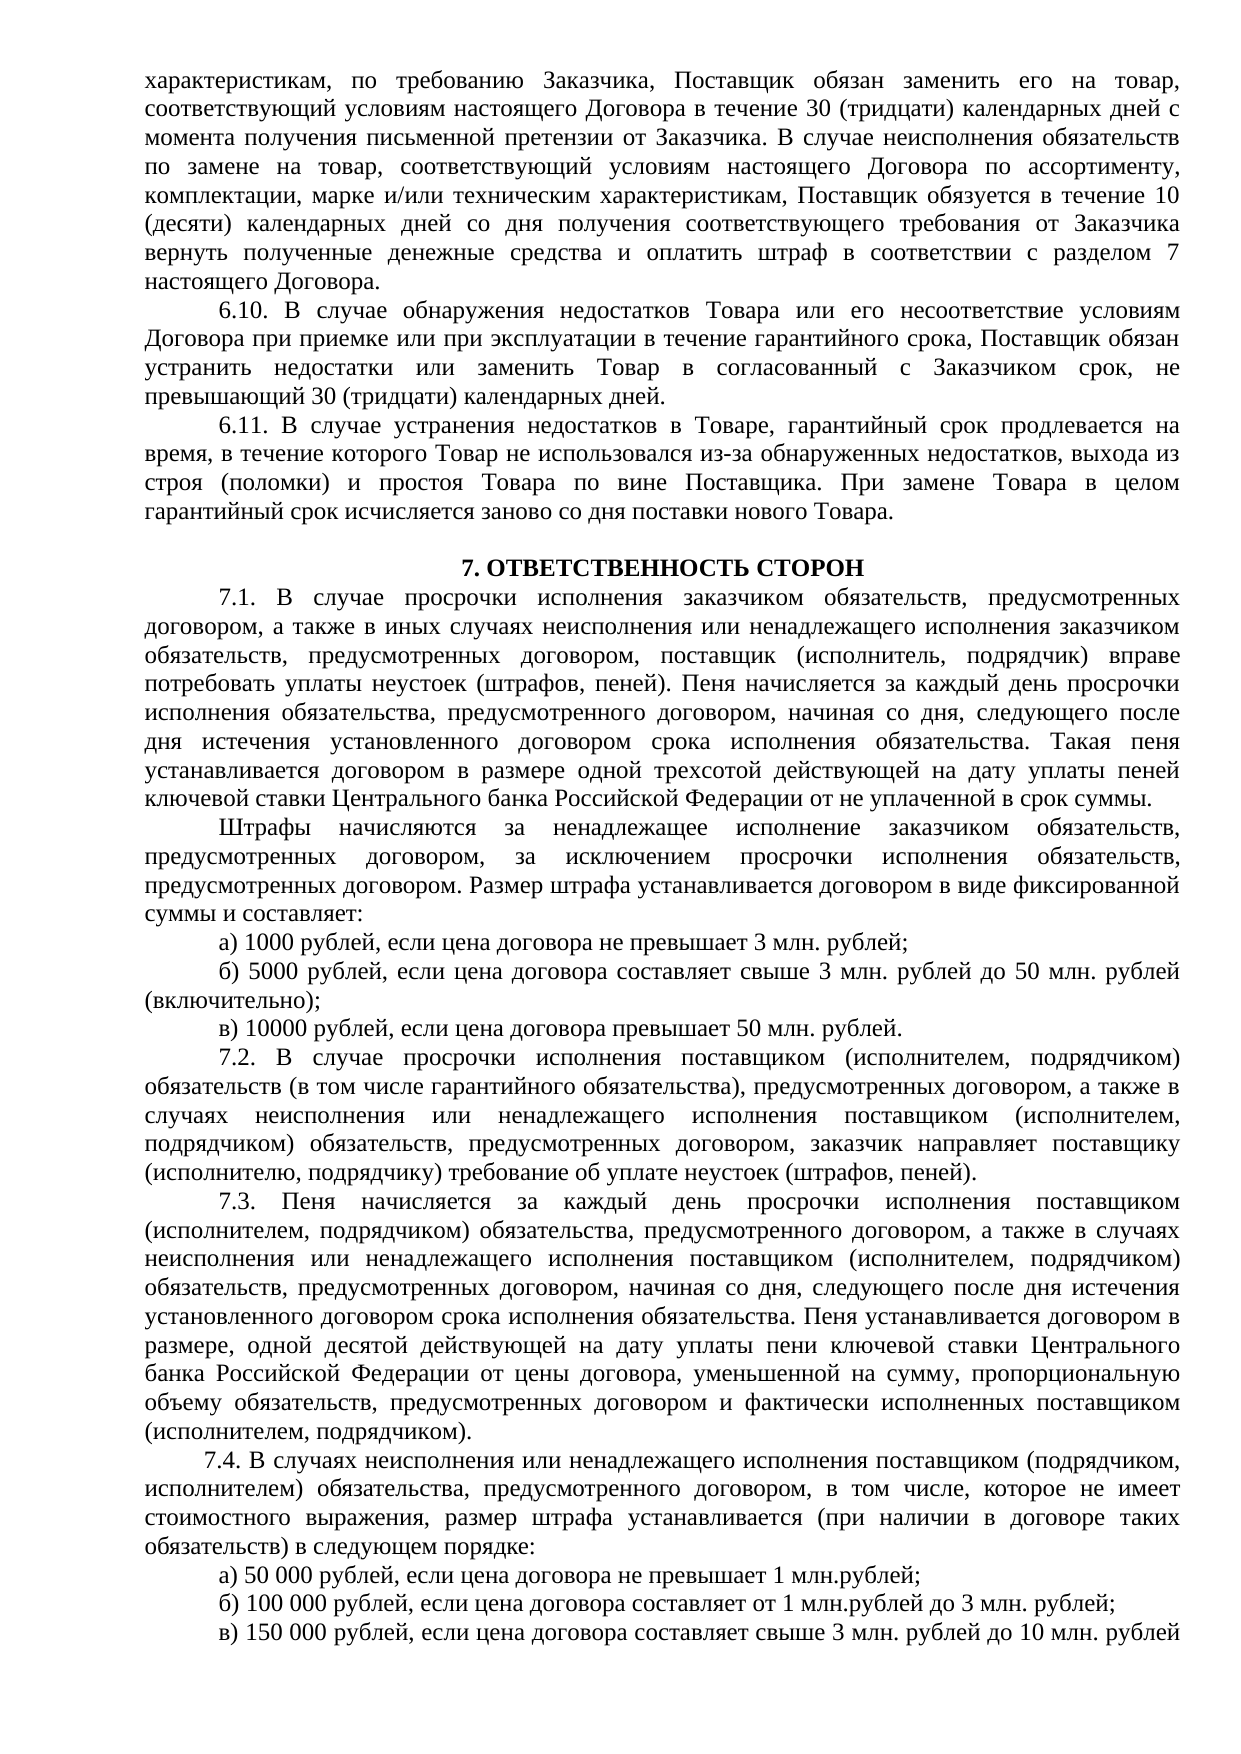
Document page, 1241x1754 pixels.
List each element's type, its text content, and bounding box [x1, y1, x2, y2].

table_header Приложение № 3 к документации о закупке ДОГОВОР поставки, установки и настройки оборудования № _______ г.Тобольск «____» _______ 2023 г. Государственное автономное профессиональное образовательное учреждение Тюменской области «Тобольский медицинский колледж имени Володи Солдатова», именуемое в дальнейшем «Заказчик», в лице директора Данилиной Натальи Владимировны, действующего на основании Устава, с одной стороны и ________________________________________ именуемое в дальнейшем «Поставщик», в лице ________________________________________, действующего на основании _______, с другой стороны, в дальнейшем вместе именуемые «Стороны», в соответствии с Федеральным Законом «О закупках товаров, работ, услуг отдельными видами юридических лиц» от 18.07.2011 г. № 223-ФЗ, Положением о закупке товаров, работ, услуг для нужд ГАПОУ ТО «Тобольский медицинский колледж им. В.Солдатова», на основании протокола подведения итогов аукциона в электронной форме от «__»________2023г. заключили настоящий Договор о нижеследующем: 1. ПРЕДМЕТ ДОГОВОРА 1.1. Заказчик поручает, а Поставщик принимает на себя обязательства по поставке, установке и настройке учебно-лабораторного оборудования в рамках реализации федерального проекта «Профессионалитет» государственной программы Российской Федерации «Развитие образования» (далее – «Товар») в соответствии с Техническим заданием (Приложение № 1 к настоящему Договору). 1.2. Наименование, количество (объем сопровождающих услуг), ассортимент, требования к характеристикам Товара указаны в Техническом задании (Приложение № 1). 1.3. Товар должен отвечать требованиям, предъявляемым к качеству товара и его полной работоспособности по назначению, принадлежности (комплектности). 1.4. Источник финансирования: _________________________. 2.ЦЕНА И ПОРЯДОК РАСЧЕТОВ 2.1. Стоимость Товара, поставляемого по настоящему договору, составляет _________________ (__________________________) рублей 00 копеек, в т.ч. НДС/без НДС. 2.2. Стоимость Товара (согласно приложения № 1 Технического задания) включает: а) все расходы и затраты, связанные непосредственно с поставкой оборудования и программного обеспечения (при наличии), затраты на упаковку и перевозку к месту поставки товара, их разгрузку, сохранность, непредвиденные расходы, уплату таможенных пошлин, уплату налогов, сборов и других обязательных платежей в соответствии с законодательством Российской Федерации, б) выезд специалистов Поставщика в город Тобольск для монтажа, установки и настройки оборудования и программного обеспечения (при наличии) ≪под ключ≫, т.е. приведение оборудования к его полной работоспособности; в) обучение специалистов Заказчика при внедрении и техническая поддержка в рамках приобретаемой лицензии (при наличии); г) право использования программного обеспечения на срок, соответствующий приобретаемой лицензии (при наличии); д) Техническая поддержка в течении 12 месяцев; е) методологическая поддержка в рамках приобретаемой лицензии (при наличии); 2.3. Расчет с Поставщиком за поставленные товары осуществляется Заказчиком в рублях Российской Федерации путем перечисления денежных средств на расчетный счет Поставщика по факту его поставки, установки, настройки и проверки его работоспособности в размере 100% в течение 7 (семи) рабочих дней с момента поставки товара, его установки, настройки и проверки его работоспособности и подписания сторонами документов, подтверждающих поставку и установку товара: товарная накладная (по форме ТОРГ-12) и счет-фактура или УПД (универсальный передаточный документ). 2.4. Оплата Заказчиком товара производится при наличии надлежаще оформленных Поставщиком документов о приемке: товарная накладная (по форме ТОРГ-12) и счет-фактура или УПД (универсальный передаточный документ), соответствующих условиям настоящего договора, нормам действующего законодательства Российской Федерации, а также при условии своевременного выставления Заказчику счета на оплату. Счета на оплату и накладные выставляются в соответствии со спецификацией договора. 2.5. В случае выявления Заказчиком несоответствий предоставленных документов условиям договора, он вправе не производить оплату товара до момента предоставления Поставщиком документов, оформленных надлежащим образом. 2.6. Датой оплаты товара считается дата списания денежных средств с расчетного счета Заказчика. При этом обязательства по оплате считаются исполненными с момента поступления денежных средств на расчетный счет Поставщика. 2.7. Увеличение Поставщиком цены Товара в одностороннем порядке в течение срока действия настоящего договора не допускается. 2.8. В случае уменьшения Заказчику, в соответствии с Бюджетным кодексом РФ, ранее доведенных в установленном порядке лимитов бюджетных обязательств на предоставление субсидии, стороны по соглашению вносят изменения в размер и (или) сроки оплаты и (или) объем поставляемого товара. ПОРЯДОК И СРОКИ ПОСТАВКИ ТОВАРА. ПРИЕМ ТОВАРА 3.1. Срок поставки Товара, в том числе установки и настройки оборудования: в течение 90 (девяносто) рабочих дней с даты подписания договора. 3.2. Место поставки, установки и настройки оборудования: 626152, Тюменская обл., г.Тобольск, ул. Семена Ремезова, 27А. 3.3.Приемка Товара осуществляется Заказчиком после установки и настройки оборудования. После того как Заказчик убедился в работоспособности оборудования, Стороны подписывают акт приемки-передачи товара (Приложение № 2). 3.7. В случае обнаружения в передаваемом Товаре недостатков, недостач или иных несоответствий условиям настоящего Договора Заказчик незамедлительно уведомляет об этом Поставщика. Товар с недостатками не принимается и не оплачивается Заказчиком. 3.8. Обнаружив после приемки Товара недостатки, которые НЕ могли быть установлены при обычном способе приемки (скрытые недостатки), Заказчик извещает об этом Поставщика не позднее 10 рабочих дней после их обнаружения. 3.9. При обнаружении недостатков (дефектов) Товара в процессе его реализации, при условии, что данные дефекты не могли быть установлены Заказчиком при приемке Товара от Поставщика, Заказчик извещает об этом Поставщика не позднее 10 рабочих дней после их обнаружения. 3.10. Доставка, погрузка – разгрузка, установка, настройка и пусконаладка (проверка его работоспособности) Товара осуществляется силами и за счет средств Поставщика. 3.11. Поставка товара без технической документации считается ненадлежащей и такой товар не подлежит оплате до момента передачи на него необходимой документации. 3.12. Поставщик несет ответственность за приобретение и оформление всех необходимых документов и разрешений при осуществлении поставки Товара. 3.13. Поставщик обязан предоставить Заказчику вместе с Товаром следующие документы, оформленные должным образом: Счет-фактуру или УПД – 2 экземпляра; Товарную накладную (форма № ТОРГ-12) – 2 экземпляра; Акт приема-передачи Товара – 2 экземпляра; Транспортный (товаро – сопроводительный) документ, подтверждающий доставку товара до места нахождения Заказчика – 2 экземпляра; Сертификат (декларацию) соответствия качества, или сертификат выданный заводом-изготовителем – по 1 экземпляру на каждую единицу оборудования, включенного в состав согласно Приложения 1 настоящего Договора; Инструкцию по эксплуатации и техническому обслуживанию Товара (руководство пользователя) на русском языке – по 1 экземпляру на каждую единицу оборудования, включенного в состав согласно Приложения 1 настоящего Договора. В случае поставки импортного оборудования, документация по эксплуатации и техническому обслуживанию, программированию предоставляется также на английском языке; Иные документы, необходимые в соответствии с действующим законодательством Российской Федерации. 3.14. Поставщик гарантирует, что техническая документация, предоставленная Поставщиком, является комплектной и достаточной для сборки, эксплуатации и технического обслуживания Товара. ПРАВА И ОБЯЗАННОСТИ СТОРОН 4.1. Поставщик обязан: 4.1.1. Поставить, установить и настроить оборудование в количестве (объеме), ассортименте и на условиях указанных в Техническом задании, (Приложение № 1). 4.1.2. Осуществить установку и настройку оборудования, и гарантировать, что качество поставляемого Товара соответствует требованиям стандартов и технических условий, установленных в Российской Федерации (далее - РФ), Техническим регламентам Таможенного союза. А также гарантировать поставку Товара, не попадающего под отдельные специальные экономические меры, установленные действующими законодательством и нормативно-правовыми актами Российской Федерации. 4.1.3. Осуществлять доставку, установку и настройку оборудования силами и за счет средств Поставщика или с привлечение третьих лиц имеющих на это определенные допуски и разрешения. 4.1.4. Передавать Заказчику Товар в упаковке, соответствующим обязательным требованиям для данного вида Товара, обеспечивающим сохранность Товара при обычных условиях хранения и транспортировки. 4.1.5. Одновременно с передачей Товара передавать Заказчику сопроводительные и транспортные документы на поставляемый Товар, товарную (товарно-транспортную) накладную, счет, счет-фактуру, а также иную документацию, в том числе подтверждающую качество поставляемого Товара, предусмотренную законодательством Российской Федерации для данного вида Товара. В случае подписания счета-фактуры уполномоченным представителем Поставщика к счету-фактуре должен быть приложен надлежащим образом удостоверенный документ, подтверждающий соответствующие полномочия представителя Поставщика. Товаросопроводительные документы на передаваемый Заказчику Товар должны быть оформлены в соответствии с требованиями действующего на момент передачи Товара законодательства Российской Федерации, в противном случае поставляемая партия Товара оплате не подлежит. 4.1.6. В случае выявления Заказчиком поставки Товара в количестве меньшем, чем это определено заявкой Заказчика, а также поставки некачественного Товара или недостатков Товара Поставщик за свой счет (включая транспорт) обязан поставить недостающий Товар, заменить некачественный Товар на качественный Товар, устранить выявленные недостатки Товара в установленный Заказчиком срок. 4.1.7. Обеспечить соблюдение работниками Поставщика при выполнении обязательств по настоящему Договору правил нахождения на территории режимного объекта Заказчика, а также правил и норм охраны труда, техники безопасности, пожарной безопасности, электробезопасности, санитарных норм и правил, иных требований, установленных законодательством Российской Федерации. Поставщик несет ответственность за соблюдение указанными работниками соответствующих правил, норм и требований. 4.2. Заказчик обязан: 4.2.1. Совершить необходимые действия, обеспечивающие принятие Товара, поставленного в соответствии с настоящим Договором. 4.2.2. При принятии Товара проверить количество, качество, ассортимент, функциональные и качественные характеристики поставленного Товара и о выявленных несоответствиях или недостатках Товаров незамедлительно уведомить Поставщика. 4.2.3. Оплачивать поставленный Товар надлежащего качества в порядке и сроки, установленные разделом 2 настоящего Договора. 4.3. Заказчик вправе: 4.3.1. Требовать от Поставщика поставки Товара надлежащего качества по принятой заявке в соответствии с наименованием, количеством, ассортиментом, в порядке и сроки, установленные Договором. Заказчик вправе отказаться от принятия Товара ненадлежащего качества. 4.3.2. В случае поставки Товара в количестве меньшем, чем это определено заявкой Заказчика, поставки некачественного Товара или Товара с недостатками требовать от Поставщика поставки недостающего Товара, замены некачественного Товара на качественный Товар или устранения недостатков Товара в установленный Заказчиком срок. 4.3.3. Для проверки соответствия качества поставляемого Товара требованиям, установленным настоящим договором, привлекать независимых экспертов. 4.3.4. Запрашивать у Поставщика любую относящуюся к предмету настоящего договора документацию и информацию. 4.4. В случае изменения адреса, банковских реквизитов одной из Сторон по настоящему Договору, Сторона, изменившая банковские реквизиты и/или адрес обязуется незамедлительно уведомить о таких изменениях другую Сторону в срок не позднее 2 (Двух) дней официальным письмом за подписью уполномоченного лица, с визой главного бухгалтера и печатью организации. 5. КАЧЕСТВО, УПАКОВКА ТОВАРА Качество поставляемого Поставщиком Товара должно соответствовать установленным для данных видов Товаров нормам и требованиям ГОСТ. В комплекте поставки должны присутствовать декларация о соответствии, счета-фактуры с указанием номера ГТД (грузовой таможенной декларации) и страны происхождения Товара. Сопроводительная документация должна быть составлена на русском языке. Поставляемый товар должен соответствовать требованиям качества и безопасности, установленными для данного вида товара действующими Российскими стандартами и правилами (ГОСТ, ГОСТ Р, ГОСТ Р МЭК, ТУ, СНиП и другими правовыми актами), а так же соответствовать стандартам страны-производителя и иметь сертификат (декларацию) соответствия качества или сертификат выданный заводом изготовителем. Помимо этого, качество и комплектность товара должны соответствовать техническим условиям, указанным в Договоре и в приложениях к нему. Поставляемый Товар должен быть новым, не бывшим в употреблении, не поврежденным, свободным от прав третьих лиц. Не допускается к поставке Товар, собранный из восстановленных узлов и агрегатов, а также выставочные образцы. Поставляемый Товар не должен иметь признаков контрафактной, а именно несанкционированного использования или нанесения торговых марок изготовителя Товара. Заказчик имеет право потребовать письменное подтверждение Поставщика о подлинности поставляемого Товара, провести экспертизу на предмет его оригинальности, контрафактной, в независимой экспертной организации, непосредственно у изготовителя. 5.6. Тара и упаковка должна обеспечивать полную сохранность товара, предохранять его от повреждений при транспортировке и соответствовать требованиям ГОСТ, ОСТ и ТУ, установленным для данного вида товара. Маркировка упаковки должна строго соответствовать маркировке товара. Маркировка товара должна содержать: наименование изделия, наименование завода-изготовителя, дату выпуска. 5.7. Упаковка должна обеспечивать полную сохранность Товара от всех повреждений и коррозий в пути следования с учетом нескольких перегрузок. 5.8. На упаковке должна быть нанесена следующая информация: наименование Товара, количество Товара в упаковке, артикул, штрих-код. ГАРАНТИЙНЫЕ ОБЯЗАТЕЛЬСТВА 6.1. Срок предоставления гарантии качества на оборудование: 12 (двенадцать) месяцев с даты подписания акта приема – передачи Товара и товарной накладной, но не менее чем срок действия гарантии производителя (изготовителя) оборудования. 6.2. Гарантийное обслуживание товара осуществляется Поставщиком в период гарантийного срока, в течение 30 (тридцати) календарных дней с момента обращения Заказчиком с претензионным письмом. 6.3. После получения претензии от Заказчика на устранение неисправности оборудования Поставщик в первую очередь должен произвести дистанционный анализ неисправности, а затем устранить неисправность посредством телефонной поддержки или удаленного доступа, связавшись с представителем Заказчика по телефону в течение 1 дня следующего за подачей претензии от Заказчика, проанализировать и локализовать проблему. 6.4. В случае невозможности устранения неисправности удаленно Поставщик обязан устранить неисправность собственными силами посредствам выезда специалистов Поставщика, или силами третьих лиц (за счет Поставщика) в течение 30 (тридцати) календарных дней с момента уведомления Заказчиком. 6.5. В случае невозможности устранения неисправности на месте установки товара и при необходимости отправки товара в адрес Поставщика, отправка товара осуществляется за счет Поставщика. 6.3. В случае, если Поставщик не устранил неисправность оборудования в течение 30 (тридцати) календарных дней с момента уведомления Заказчиком, и не уведомил Заказчика о продлении срока устранения неисправности по обоснованной причине, либо необоснованно отказался от устранения неисправности, Заказчик в одностороннем порядке составляет Акт, который является окончательным и обязательным для Поставщика, и направляет его Поставщику по электронной почте, с последующей отправкой оригиналов Акта заказной почтой. Акт является основанием вступления в силу п. 7 настоящего договора. С момента получения акта Поставщик считается не выполнившим сроки исполнения обязательств по настоящему Договору и несет ответственность в соответствии с разделом 7 настоящего Договора. 6.4. Гарантийное обслуживание товара продлевается на срок равный сроку прошедшему с момента обнаружения неисправности до момента ее устранения. В случае неоднократного выхода Товара из строя или длительного простоя (более двух месяцев совокупно) в течение гарантийного срока, Заказчик вправе расторгнуть Договор, потребовать возврата полученных денежных средств и оплаты штрафов в соответствии с разделом 8 настоящего Договора. 6.5. Поставщик гарантирует качество и безопасность поставляемого товара в соответствии с действующими стандартами, утвержденными в отношении данного вида товара, и наличием сертификатов, обязательных для данного вида товара, оформленных в соответствии с действующим законодательством РФ, что подтверждается сертификатом (декларацией) соответствия качества или сертификатом выданным заводом-изготовителем. 6.6. В период действия гарантийного срока Поставщик обязан за свой счет проводить необходимый ремонт, устранять недостатки и некомплектность товара с несением всех расходов, связанных с выполнением данного обязательства. 6.7. В период гарантийного срока Поставщик за свой счет обязуется осуществлять замену любой неисправной части товара, если неисправность вызвана дефектом конструкции, некачественными материалами и не является результатом действия непреодолимой силы, небрежности, неправильного обращения, не является результатом внесения изменений в товар, его повреждения персоналом Заказчика или третьими лицами. 6.8. Претензии по качеству в отношении скрытых недостатков товара могут быть предъявлены Заказчиком Поставщику в течение всего гарантийного срока. 6.9. В случае поставки некачественного товара или товара, не соответствующего условиям настоящего Договора по ассортименту, комплектации, марке и/или техническим характеристикам, по требованию Заказчика, Поставщик обязан заменить его на товар, соответствующий условиям настоящего Договора в течение 30 (тридцати) календарных дней с момента получения письменной претензии от Заказчика. В случае неисполнения обязательств по замене на товар, соответствующий условиям настоящего Договора по ассортименту, комплектации, марке и/или техническим характеристикам, Поставщик обязуется в течение 10 (десяти) календарных дней со дня получения соответствующего требования от Заказчика вернуть полученные денежные средства и оплатить штраф в соответствии с разделом 7 настоящего Договора. 6.10. В случае обнаружения недостатков Товара или его несоответствие условиям Договора при приемке или при эксплуатации в течение гарантийного срока, Поставщик обязан устранить недостатки или заменить Товар в согласованный с Заказчиком срок, не превышающий 30 (тридцати) календарных дней. 6.11. В случае устранения недостатков в Товаре, гарантийный срок продлевается на время, в течение которого Товар не использовался из-за обнаруженных недостатков, выхода из строя (поломки) и простоя Товара по вине Поставщика. При замене Товара в целом гарантийный срок исчисляется заново со дня поставки нового Товара. 7. ОТВЕТСТВЕННОСТЬ СТОРОН 7.1. В случае просрочки исполнения заказчиком обязательств, предусмотренных договором, а также в иных случаях неисполнения или ненадлежащего исполнения заказчиком обязательств, предусмотренных договором, поставщик (исполнитель, подрядчик) вправе потребовать уплаты неустоек (штрафов, пеней). Пеня начисляется за каждый день просрочки исполнения обязательства, предусмотренного договором, начиная со дня, следующего после дня истечения установленного договором срока исполнения обязательства. Такая пеня устанавливается договором в размере одной трехсотой действующей на дату уплаты пеней ключевой ставки Центрального банка Российской Федерации от не уплаченной в срок суммы. Штрафы начисляются за ненадлежащее исполнение заказчиком обязательств, предусмотренных договором, за исключением просрочки исполнения обязательств, предусмотренных договором. Размер штрафа устанавливается договором в виде фиксированной суммы и составляет: а) 1000 рублей, если цена договора не превышает 3 млн. рублей; б) 5000 рублей, если цена договора составляет свыше 3 млн. рублей до 50 млн. рублей (включительно); в) 10000 рублей, если цена договора превышает 50 млн. рублей. 7.2. В случае просрочки исполнения поставщиком (исполнителем, подрядчиком) обязательств (в том числе гарантийного обязательства), предусмотренных договором, а также в случаях неисполнения или ненадлежащего исполнения поставщиком (исполнителем, подрядчиком) обязательств, предусмотренных договором, заказчик направляет поставщику (исполнителю, подрядчику) требование об уплате неустоек (штрафов, пеней). 7.3. Пеня начисляется за каждый день просрочки исполнения поставщиком (исполнителем, подрядчиком) обязательства, предусмотренного договором, а также в случаях неисполнения или ненадлежащего исполнения поставщиком (исполнителем, подрядчиком) обязательств, предусмотренных договором, начиная со дня, следующего после дня истечения установленного договором срока исполнения обязательства. Пеня устанавливается договором в размере, одной десятой действующей на дату уплаты пени ключевой ставки Центрального банка Российской Федерации от цены договора, уменьшенной на сумму, пропорциональную объему обязательств, предусмотренных договором и фактически исполненных поставщиком (исполнителем, подрядчиком). 7.4. В случаях неисполнения или ненадлежащего исполнения поставщиком (подрядчиком, исполнителем) обязательства, предусмотренного договором, в том числе, которое не имеет стоимостного выражения, размер штрафа устанавливается (при наличии в договоре таких обязательств) в следующем порядке: а) 50 000 рублей, если цена договора не превышает 1 млн.рублей; б) 100 000 рублей, если цена договора составляет от 1 млн.рублей до 3 млн. рублей; в) 150 000 рублей, если цена договора составляет свыше 3 млн. рублей до 10 млн. рублей (включительно); г) 200 000 рублей, если цена договора превышает 10 млн. рублей 7.6. Общая сумма начисленной неустойки (штрафов, пени) за неисполнение или ненадлежащее исполнение поставщиком (подрядчиком, исполнителем) обязательств, предусмотренных договором, не может превышать цену договора. 7.7. Общая сумма начисленной неустойки (штрафов, пени) за ненадлежащее исполнение заказчиком обязательств, предусмотренных договором, не может превышать цену договора. 7.8. Сторона освобождается от уплаты неустойки (штрафа, пени), если докажет, что неисполнение или ненадлежащее исполнение обязательства, предусмотренного договором, про изошло вследствие непреодолимой силы или по вине другой стороны. 8. ФОРС-МАЖОР 8.1. Стороны освобождаются от ответственности за частичное или полное неисполнение обязательств по настоящему Договору, если оно явилось следствием обстоятельств непреодолимой силы, возникших после заключения Договора в результате событий чрезвычайного характера, которые Стороны не могли предвидеть и предотвратить разумными мерами. 8.2. К обстоятельствам непреодолимой силы относятся события, на которые стороны не могут оказать влияние и за возникновение которых они не несут ответственности, например, война и военные действия, пожар, наводнение, землетрясение, забастовка, правительственные постановления или распоряжения государственных органов. В этом случае срок исполнения обязательств переносится на срок, в течение которого действуют форс-мажорные обстоятельства, или согласовывается сторонами дополнительно. 8.3. Сторона, для которой создалась невозможность исполнения обязательств по настоящему Договору, обязана в течение 3 (трех) дней известить в письменной форме другую Сторону о возникновении (и прекращении) вышеуказанных обстоятельств. Извещение должно содержать данные о характере обстоятельств, а также официальные документы, удостоверяющие наличие этих обстоятельств. 8.4. Сторона, не известившая другую Сторону в течение 3 (трех) дней, лишается возможности ссылаться на форс-мажор в случае невыполнения условий настоящего Договора. 8.5. В случае, если из-за обстоятельств непреодолимой силы обязательства по Договору невозможно выполнить даже по истечении срока, на который их исполнение было приостановлено, Договор может быть расторгнут на основании статьи 451 Гражданского кодекса Российской Федерации (в связи с существенным изменением обстоятельств). 9. РАЗРЕШЕНИЕ СПОРОВ 9.1. Все споры и разногласия, которые могут возникнуть в связи с выполнением обязательств по настоящему Договору, Стороны будут стремиться разрешать путем переговоров. Стороны прилагают все усилия для достижения взаимовыгодной договоренности. 9.2. В случае, если указанные споры и разногласия не могут быть разрешены путем переговоров, они подлежат разрешению в порядке, предусмотренном действующим законодательством Российской Федерации в Арбитражном суде Тюменской области. 9.3. Претензии сторон направленные в досудебном порядке подлежат рассмотрению в течении 10 рабочих дней с момента поступления. 10. АНТИКОРРУПЦИОННАЯ ОГОВОРКА 10.1. Каждая из сторон договора подтверждает, что ни сама сторона, ни ее руководство или работники не предлагали, не обещали, не требовали, не принимали деньги, ценные бумаги, иное имущество или услуги, связанные с заключением или исполнением договора. 10.2. Стороны обязуются в течение всего срока действия договора и после его истечения принять все разумные меры для недопущения действий, указанных в п. 10.1, в том числе со стороны руководства или работников сторон, третьих лиц. 10.3. Стороны обязуются соблюдать, а также обеспечивать соблюдение их руководством, работниками и посредниками, действующими по договору, настоящей оговорки, а также оказывать друг другу содействие в случае действительного или возможного нарушения ее требований. 10.4. Сторонам договора, их руководителям и работникам запрещается: 10.4.1. Передавать или предлагать денежные средства, ценные бумаги или иное имущество, безвозмездно выполнять работы (оказывать услуги) и т. д. представителям публичных органов власти, должностным лицам, лицам, которые являются близкими родственниками представителей публичных органов власти или должностных лиц, либо лицам, иным образом связанным с государством, в целях неправомерного получения преимуществ для сторон договора, их руководства, работников или посредников, действующих по договору. 10.4.2. Передавать или предлагать денежные средства, ценные бумаги или иное имущество, безвозмездно выполнять работы (оказывать услуги) и т. д. работникам или руководству другой стороны с целью обеспечить совершение ими каких-либо действий в пользу стимулирующей стороны. 10.4.3. Совершать иные действия, нарушающие действующее антикоррупционное законодательство РФ. 10.5. В случае возникновения у стороны договора подозрений, что произошло или может произойти нарушение каких-либо положений настоящей оговорки, соответствующая сторона обязуется уведомить другую сторону об этом в письменной форме. Указанная сторона имеет право приостановить исполнение обязательств по договору до получения подтверждения от другой стороны, что нарушение не произошло или не произойдет. Подтверждение должно быть направлено в течение 3 (трех) рабочих дней с даты получения письменного уведомления. 10.6. В случае если нарушение одной из сторон настоящей оговорки подтвердится, другая сторона имеет право расторгнуть договор в одностороннем порядке, направив письменное уведомление о расторжении. 11. ПОРЯДОК ИЗМЕНЕНИЯ И РАСТОРЖЕНИЯ ДОГОВОРА 11.1. Изменение существенных условий Договора при его заключении, исполнении не допускается, за исключением их изменения по соглашению Сторон в следующих случаях: изменение цены Договора: - снижение, увеличение цены Договора при изменении предусмотренных Договором количества Товара, качества поставляемого Товара и иных условий Договора; 2) изменение объема закупаемого Товара: - если по предложению Заказчика увеличивается или уменьшается предусмотренное Договором количество Товара; 3) изменение сроков исполнения Договора; 4) в случаях, предусмотренных п. 5 ст. 78.1 Бюджетного кодекса Российской Федерации, при уменьшении размера субсидии, установленной Заказчику на текущий финансовый год. В случае перемены Заказчика права и обязанности Заказчика, предусмотренные Договором, переходят к новому Заказчику. 11.3. Изменения и дополнения к Договору действительны, если совершены в письменной форме и подписаны обеими Сторонами. Соответствующие дополнительные соглашения Сторон являются неотъемлемой частью Договора. 11.4. Расторжение настоящего Договора допускается по соглашению Сторон, по решению суда или в связи с односторонним отказом Стороны от исполнения Договора в соответствии с гражданским законодательством Российской Федерации. 11.5. Стороны вправе принять решение об одностороннем отказе от исполнения данного Договора по основаниям, предусмотренным Гражданским кодексом Российской Федерации для одностороннего отказа от исполнения отдельных видов обязательств. 12. ПРОЧИЕ УСЛОВИЯ 12.1. Настоящий Договор вступает в силу с момента заключения и действует до полного исполнения Сторонами своих обязательств по настоящему Договору. 12.2. Окончание срока действия настоящего Договора не освобождает Стороны от ответственности за его нарушение. 12.3. Отношения Сторон, не урегулированные настоящим Договором, подлежат урегулированию в соответствии с действующим законодательством Российской Федерации. 12.4. В случае изменения одной из Сторон Договора своего местонахождения или почтового адреса она обязана в письменной форме информировать об этом другую Сторону до государственной регистрации соответствующих изменений в учредительных документах. 12.5. Если какое-либо из положений настоящего Договора в связи с изменением законодательства становится недействительным, это не затрагивает действительности остальных его положений. В случае необходимости Стороны договорятся о замене недействительного положения положением, позволяющим достичь сходного результата. 12.6. Споры и разногласия, возникающие при исполнении настоящего Договора, разрешаются путем переговоров между Сторонами. В противном случае они передаются на рассмотрение в Арбитражный суд Тюменской области. 12.7. Настоящий Договор составлен в 2 (двух) экземплярах, имеющих равную юридическую силу, по одному для каждой из Сторон. 12.8. К настоящему Договору имеются следующие приложения, являющиеся неотъемлемой частью договора: - Приложение № 1 «Техническое задание». - Приложение № 2 «Акт приема-передачи товара». 13. ЮРИДИЧЕСКИЕ АДРЕСА, РЕКВИЗИТЫ и ПОДПИСИ СТОРОН Приложение № 1 к Договору поставки № __________ от «__» _________ 202__ г. Техническое задание на поставку учебно-лабораторного оборудования в рамках реализации федерального проекта «Профессионалитет» государственной программы Российской Федерации «Развитие образования» Приложение № 2 к Договору поставки № __________ от «__» _________ 202__ г. ФОРМА АКТ ПРИЕМА-ПЕРЕДАЧИ ТОВАРА от «_____» ________________ 20 г. Мы, нижеподписавшиеся, представитель Поставщика, ___________________________________________________ действующий на основании _________________, с одной стороны, и представитель Заказчика, ____________________________________________________________________________, действующий на основании _______________________, с другой стороны, составили настоящий Акт о том, что первый сдал, а второй принял__________________________________________________________________________________, в количестве _____ шт., в соответствии с договором поставки № _________________ от __________ Стоимость товара составляет _____________ (___________) руб. ____ коп., в том числе НДС ______________ (_______________) руб. ___ коп. Претензий к товару по ассортименту, количеству и качеству не имеется. Поставка, установка и настройка товара выполнена в полном объёме в соответствии с условиями Договора поставки. Выполнны__________________________________________________________________________________, в результате чего, ______________________________________________________________________________________, в количестве ____ шт., передан в __________________________________________________________________________. Приложение 1 Приложение 2 … [139, 59, 1187, 1652]
